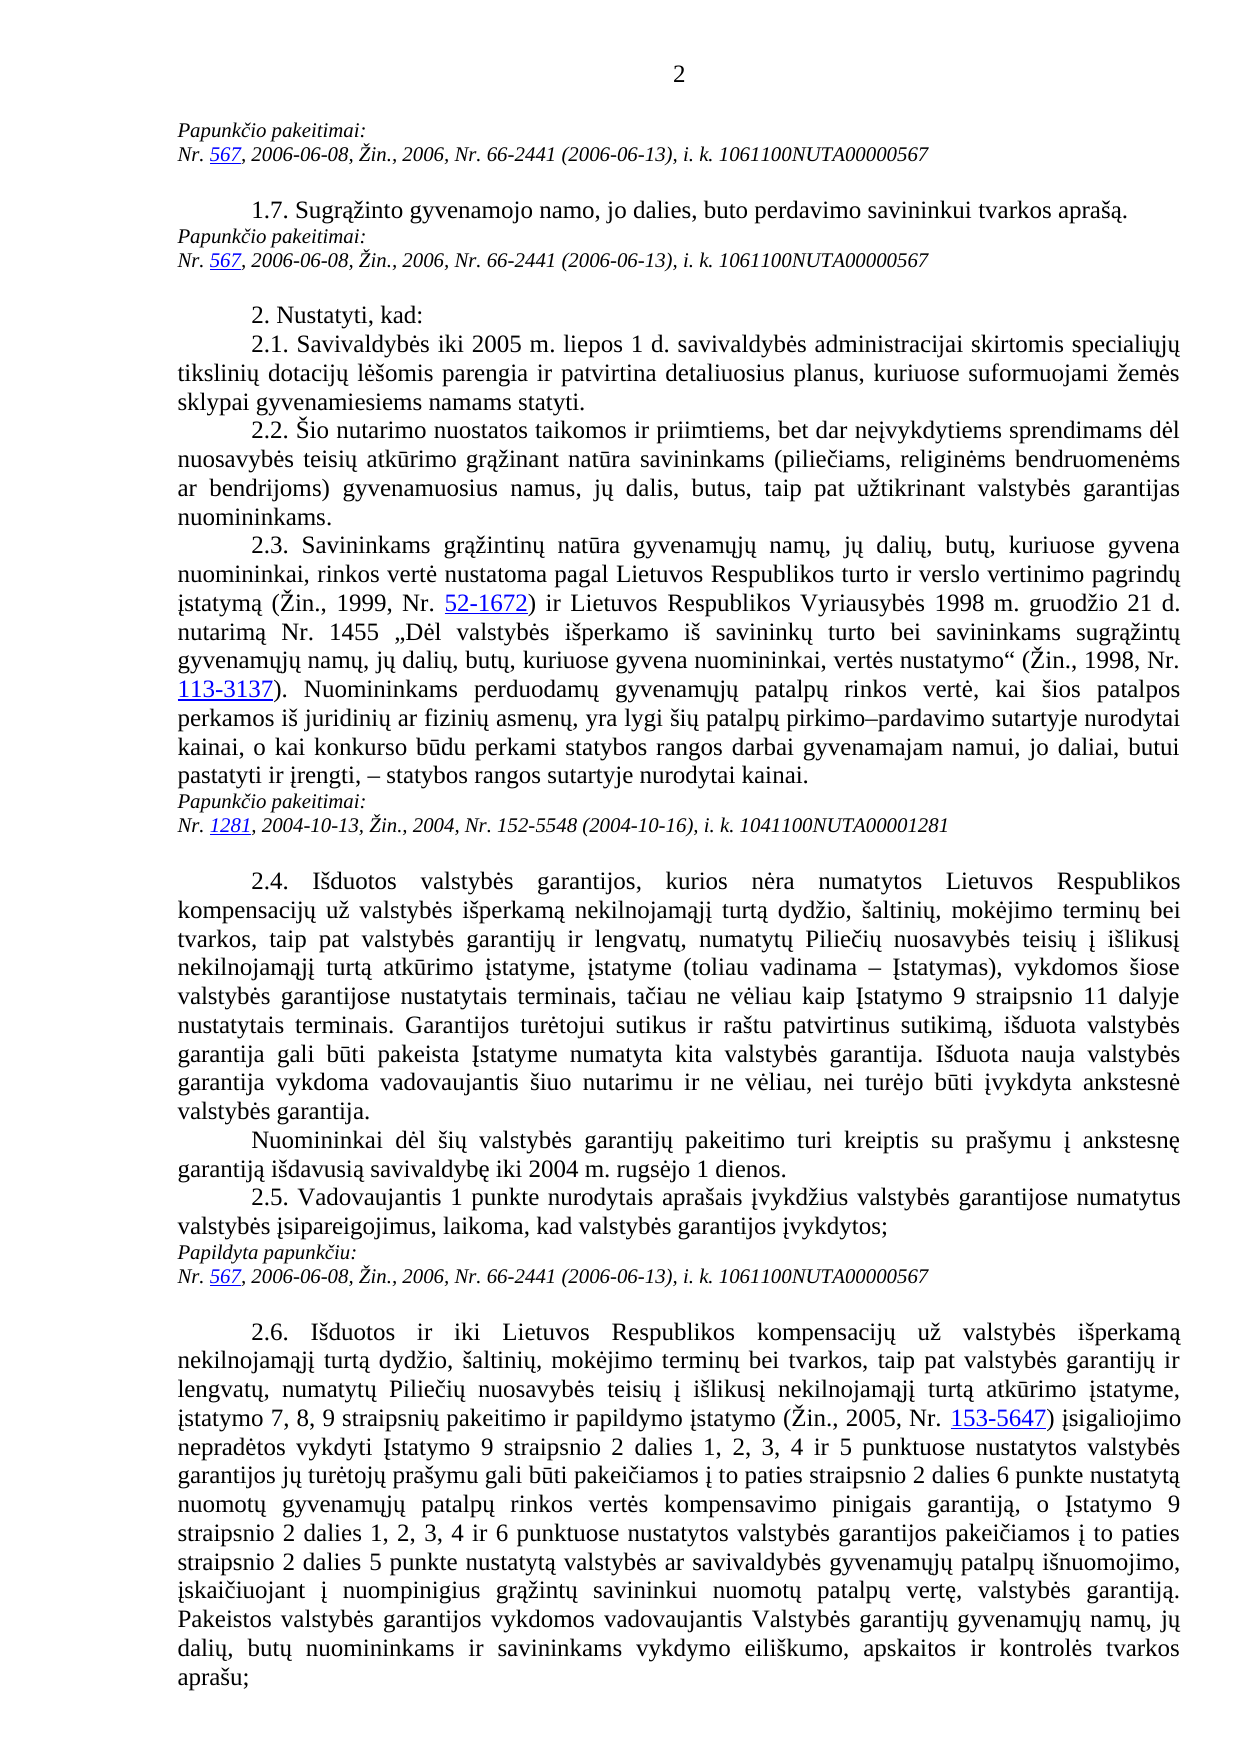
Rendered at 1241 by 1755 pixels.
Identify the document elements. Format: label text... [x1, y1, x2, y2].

text 2.2. Šio nutarimo nuostatos taikomos ir priimtiems, bet dar neįvykdytiems sprendimams dėl nuosavybės teisių atkūrimo grąžinant natūra savininkams (piliečiams, religinėms bendruomenėms ar bendrijoms) gyvenamuosius namus, jų dalis, butus, taip pat užtikrinant valstybės garantijas nuomininkams. [177, 416, 1181, 531]
text 2. Nustatyti, kad: [177, 301, 1181, 329]
text 2.6. Išduotos ir iki Lietuvos Respublikos kompensacijų už valstybės išperkamą nekilnojamąjį turtą dydžio, šaltinių, mokėjimo terminų bei tvarkos, taip pat valstybės garantijų ir lengvatų, numatytų Piliečių nuosavybės teisių į išlikusį nekilnojamąjį turtą atkūrimo įstatyme, įstatymo 7, 8, 9 straipsnių pakeitimo ir papildymo įstatymo (Žin., 2005, Nr. 153-5647) įsigaliojimo nepradėtos vykdyti Įstatymo 9 straipsnio 2 dalies 1, 2, 3, 4 ir 5 punktuose nustatytos valstybės garantijos jų turėtojų prašymu gali būti pakeičiamos į to paties straipsnio 2 dalies 6 punkte nustatytą nuomotų gyvenamųjų patalpų rinkos vertės kompensavimo pinigais garantiją, o Įstatymo 9 straipsnio 2 dalies 1, 2, 3, 4 ir 6 punktuose nustatytos valstybės garantijos pakeičiamos į to paties straipsnio 2 dalies 5 punkte nustatytą valstybės ar savivaldybės gyvenamųjų patalpų išnuomojimo, įskaičiuojant į nuompinigius grąžintų savininkui nuomotų patalpų vertę, valstybės garantiją. Pakeistos valstybės garantijos vykdomos vadovaujantis Valstybės garantijų gyvenamųjų namų, jų dalių, butų nuomininkams ir savininkams vykdymo eiliškumo, apskaitos ir kontrolės tvarkos aprašu; [177, 1317, 1181, 1691]
text 1.7. Sugrąžinto gyvenamojo namo, jo dalies, buto perdavimo savininkui tvarkos aprašą. [177, 195, 1181, 224]
text 2.5. Vadovaujantis 1 punkte nurodytais aprašais įvykdžius valstybės garantijose numatytus valstybės įsipareigojimus, laikoma, kad valstybės garantijos įvykdytos; [177, 1182, 1181, 1240]
text Papunkčio pakeitimai: [177, 118, 1181, 142]
text Nr. 1281, 2004-10-13, Žin., 2004, Nr. 152-5548 (2004-10-16), i. k. 1041100NUTA00001281 [177, 813, 1181, 837]
text 2.1. Savivaldybės iki 2005 m. liepos 1 d. savivaldybės administracijai skirtomis specialiųjų tikslinių dotacijų lėšomis parengia ir patvirtina detaliuosius planus, kuriuose suformuojami žemės sklypai gyvenamiesiems namams statyti. [177, 329, 1181, 416]
text Papunkčio pakeitimai: [177, 224, 1181, 248]
text 2.4. Išduotos valstybės garantijos, kurios nėra numatytos Lietuvos Respublikos kompensacijų už valstybės išperkamą nekilnojamąjį turtą dydžio, šaltinių, mokėjimo terminų bei tvarkos, taip pat valstybės garantijų ir lengvatų, numatytų Piliečių nuosavybės teisių į išlikusį nekilnojamąjį turtą atkūrimo įstatyme, įstatyme (toliau vadinama – Įstatymas), vykdomos šiose valstybės garantijose nustatytais terminais, tačiau ne vėliau kaip Įstatymo 9 straipsnio 11 dalyje nustatytais terminais. Garantijos turėtojui sutikus ir raštu patvirtinus sutikimą, išduota valstybės garantija gali būti pakeista Įstatyme numatyta kita valstybės garantija. Išduota nauja valstybės garantija vykdoma vadovaujantis šiuo nutarimu ir ne vėliau, nei turėjo būti įvykdyta ankstesnė valstybės garantija. [177, 866, 1181, 1125]
text Nr. 567, 2006-06-08, Žin., 2006, Nr. 66-2441 (2006-06-13), i. k. 1061100NUTA00000567 [177, 248, 1181, 272]
text Nr. 567, 2006-06-08, Žin., 2006, Nr. 66-2441 (2006-06-13), i. k. 1061100NUTA00000567 [177, 142, 1181, 166]
text 2.3. Savininkams grąžintinų natūra gyvenamųjų namų, jų dalių, butų, kuriuose gyvena nuomininkai, rinkos vertė nustatoma pagal Lietuvos Respublikos turto ir verslo vertinimo pagrindų įstatymą (Žin., 1999, Nr. 52-1672) ir Lietuvos Respublikos Vyriausybės 1998 m. gruodžio 21 d. nutarimą Nr. 1455 „Dėl valstybės išperkamo iš savininkų turto bei savininkams sugrąžintų gyvenamųjų namų, jų dalių, butų, kuriuose gyvena nuomininkai, vertės nustatymo“ (Žin., 1998, Nr. 113-3137). Nuomininkams perduodamų gyvenamųjų patalpų rinkos vertė, kai šios patalpos perkamos iš juridinių ar fizinių asmenų, yra lygi šių patalpų pirkimo–pardavimo sutartyje nurodytai kainai, o kai konkurso būdu perkami statybos rangos darbai gyvenamajam namui, jo daliai, butui pastatyti ir įrengti, – statybos rangos sutartyje nurodytai kainai. [177, 531, 1181, 789]
text Papildyta papunkčiu: [177, 1240, 1181, 1264]
text Papunkčio pakeitimai: [177, 789, 1181, 813]
text Nr. 567, 2006-06-08, Žin., 2006, Nr. 66-2441 (2006-06-13), i. k. 1061100NUTA00000567 [177, 1264, 1181, 1288]
text Nuomininkai dėl šių valstybės garantijų pakeitimo turi kreiptis su prašymu į ankstesnę garantiją išdavusią savivaldybę iki 2004 m. rugsėjo 1 dienos. [177, 1125, 1181, 1182]
